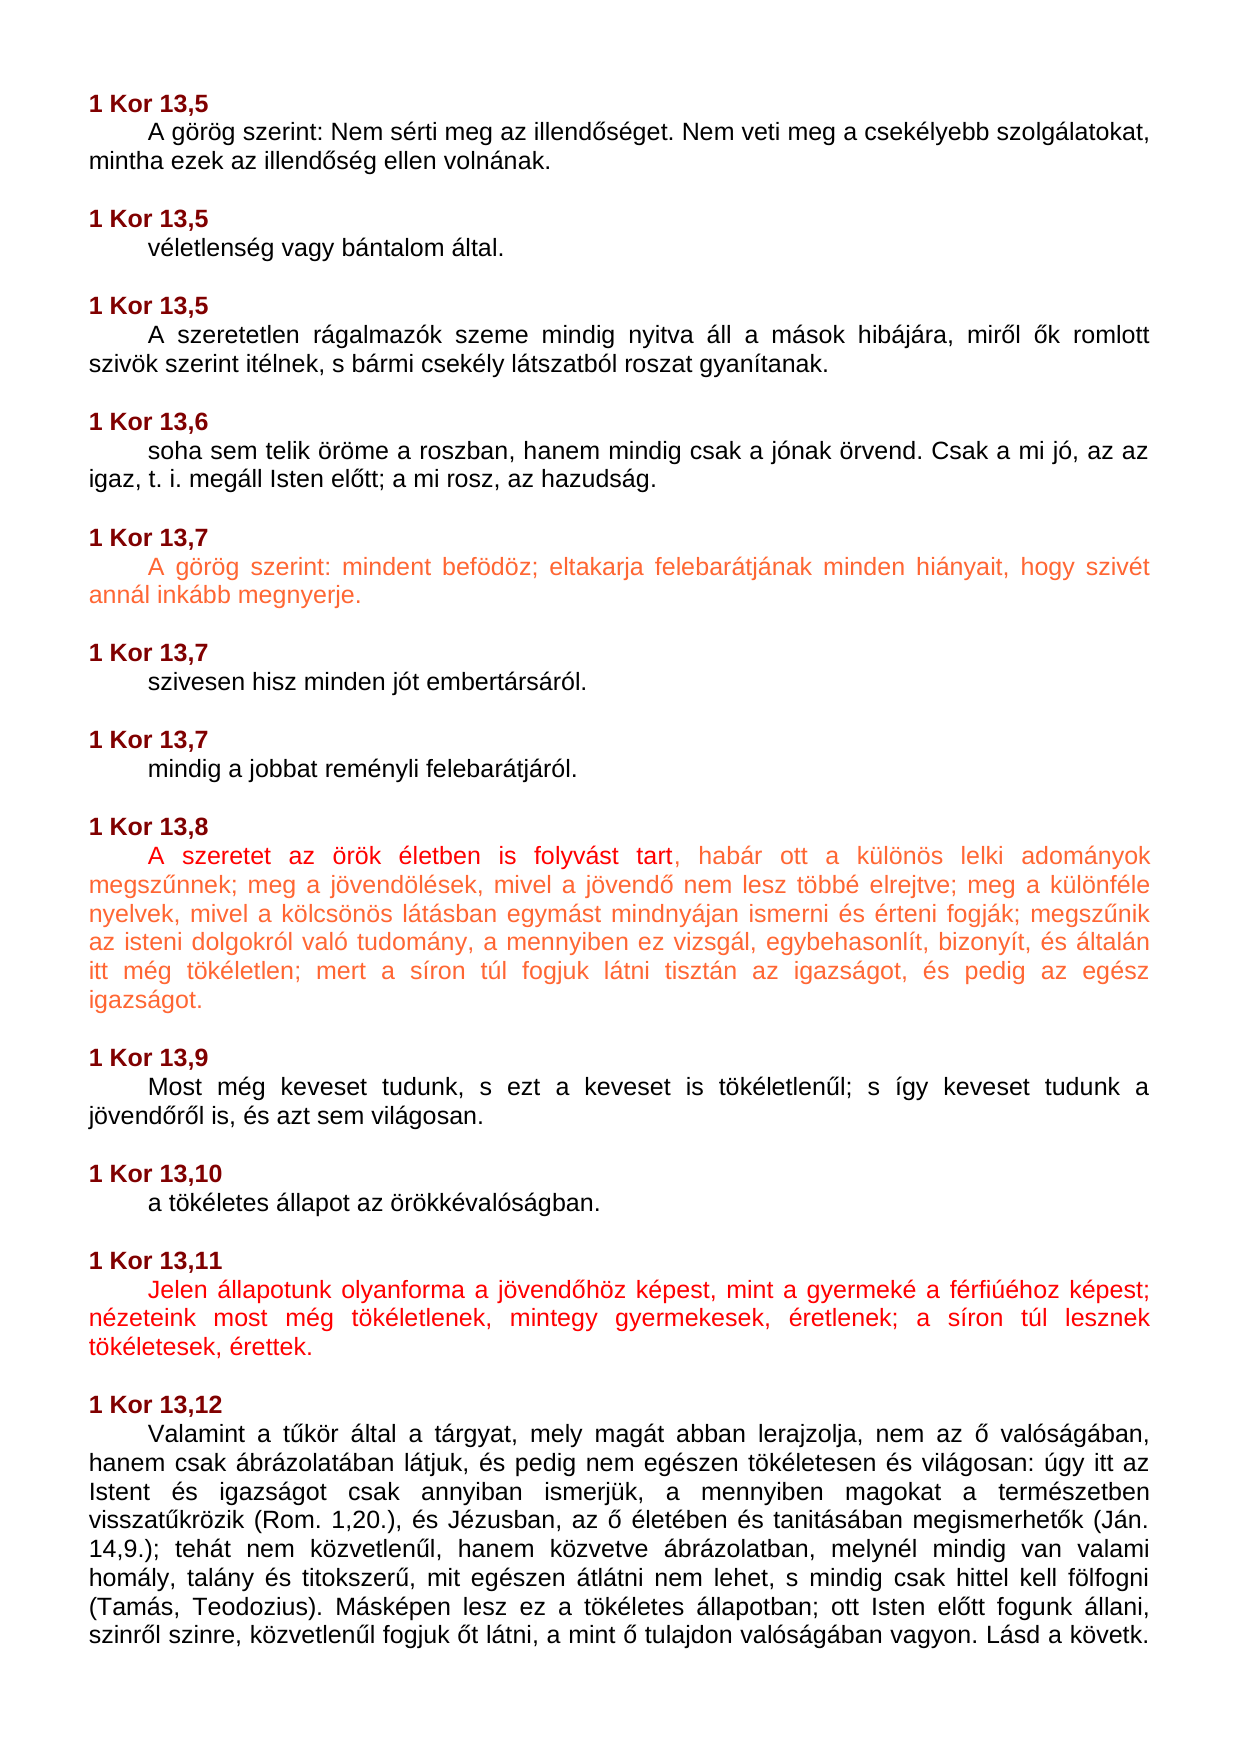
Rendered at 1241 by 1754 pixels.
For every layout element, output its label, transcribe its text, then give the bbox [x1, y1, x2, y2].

text 1 Kor 13,9 [88, 1043, 1152, 1072]
text 1 Kor 13,12 [88, 1390, 1152, 1419]
text Jelen állapotunk olyanforma a jövendőhöz képest, mint a gyermeké a férfiúéhoz képest; nézeteink most még tökéletlenek, mintegy gyermekesek, éretlenek; a síron túl lesznek tökéletesek, érettek. [88, 1274, 1152, 1361]
text 1 Kor 13,8 [88, 812, 1152, 841]
text 1 Kor 13,5 [88, 291, 1152, 320]
text 1 Kor 13,11 [88, 1246, 1152, 1274]
text 1 Kor 13,7 [88, 523, 1152, 551]
text 1 Kor 13,10 [88, 1159, 1152, 1188]
text szivesen hisz minden jót embertársáról. [88, 667, 1152, 696]
text A szeretetlen rágalmazók szeme mindig nyitva áll a mások hibájára, miről ők romlott szivök szerint itélnek, s bármi csekély látszatból roszat gyanítanak. [88, 320, 1152, 377]
text a tökéletes állapot az örökkévalóságban. [88, 1188, 1152, 1216]
text 1 Kor 13,7 [88, 725, 1152, 754]
text Most még keveset tudunk, s ezt a keveset is tökéletlenűl; s így keveset tudunk a jövendőről is, és azt sem világosan. [88, 1072, 1152, 1129]
text A görög szerint: mindent befödöz; eltakarja felebarátjának minden hiányait, hogy szivét annál inkább megnyerje. [88, 551, 1152, 609]
text A szeretet az örök életben is folyvást tart, habár ott a különös lelki adományok megszűnnek; meg a jövendölések, mivel a jövendő nem lesz többé elrejtve; meg a különféle nyelvek, mivel a kölcsönös látásban egymást mindnyájan ismerni és érteni fogják; megszűnik az isteni dolgokról való tudomány, a mennyiben ez vizsgál, egybehasonlít, bizonyít, és általán itt még tökéletlen; mert a síron túl fogjuk látni tisztán az igazságot, és pedig az egész igazságot. [88, 841, 1152, 1014]
text A görög szerint: Nem sérti meg az illendőséget. Nem veti meg a csekélyebb szolgálatokat, mintha ezek az illendőség ellen volnának. [88, 117, 1152, 175]
text 1 Kor 13,5 [88, 204, 1152, 233]
text mindig a jobbat reményli felebarátjáról. [88, 754, 1152, 783]
text véletlenség vagy bántalom által. [88, 233, 1152, 262]
text soha sem telik öröme a roszban, hanem mindig csak a jónak örvend. Csak a mi jó, az az igaz, t. i. megáll Isten előtt; a mi rosz, az hazudság. [88, 436, 1152, 493]
text Valamint a tűkör által a tárgyat, mely magát abban lerajzolja, nem az ő valóságában, hanem csak ábrázolatában látjuk, és pedig nem egészen tökéletesen és világosan: úgy itt az Istent és igazságot csak annyiban ismerjük, a mennyiben magokat a természetben visszatűkrözik (Rom. 1,20.), és Jézusban, az ő életében és tanitásában megismerhetők (Ján. 14,9.); tehát nem közvetlenűl, hanem közvetve ábrázolatban, melynél mindig van valami homály, talány és titokszerű, mit egészen átlátni nem lehet, s mindig csak hittel kell fölfogni (Tamás, Teodozius). Másképen lesz ez a tökéletes állapotban; ott Isten előtt fogunk állani, szinről szinre, közvetlenűl fogjuk őt látni, a mint ő tulajdon valóságában vagyon. Lásd a követk. [88, 1419, 1152, 1649]
text 1 Kor 13,6 [88, 407, 1152, 436]
text 1 Kor 13,5 [88, 88, 1152, 117]
text 1 Kor 13,7 [88, 638, 1152, 667]
